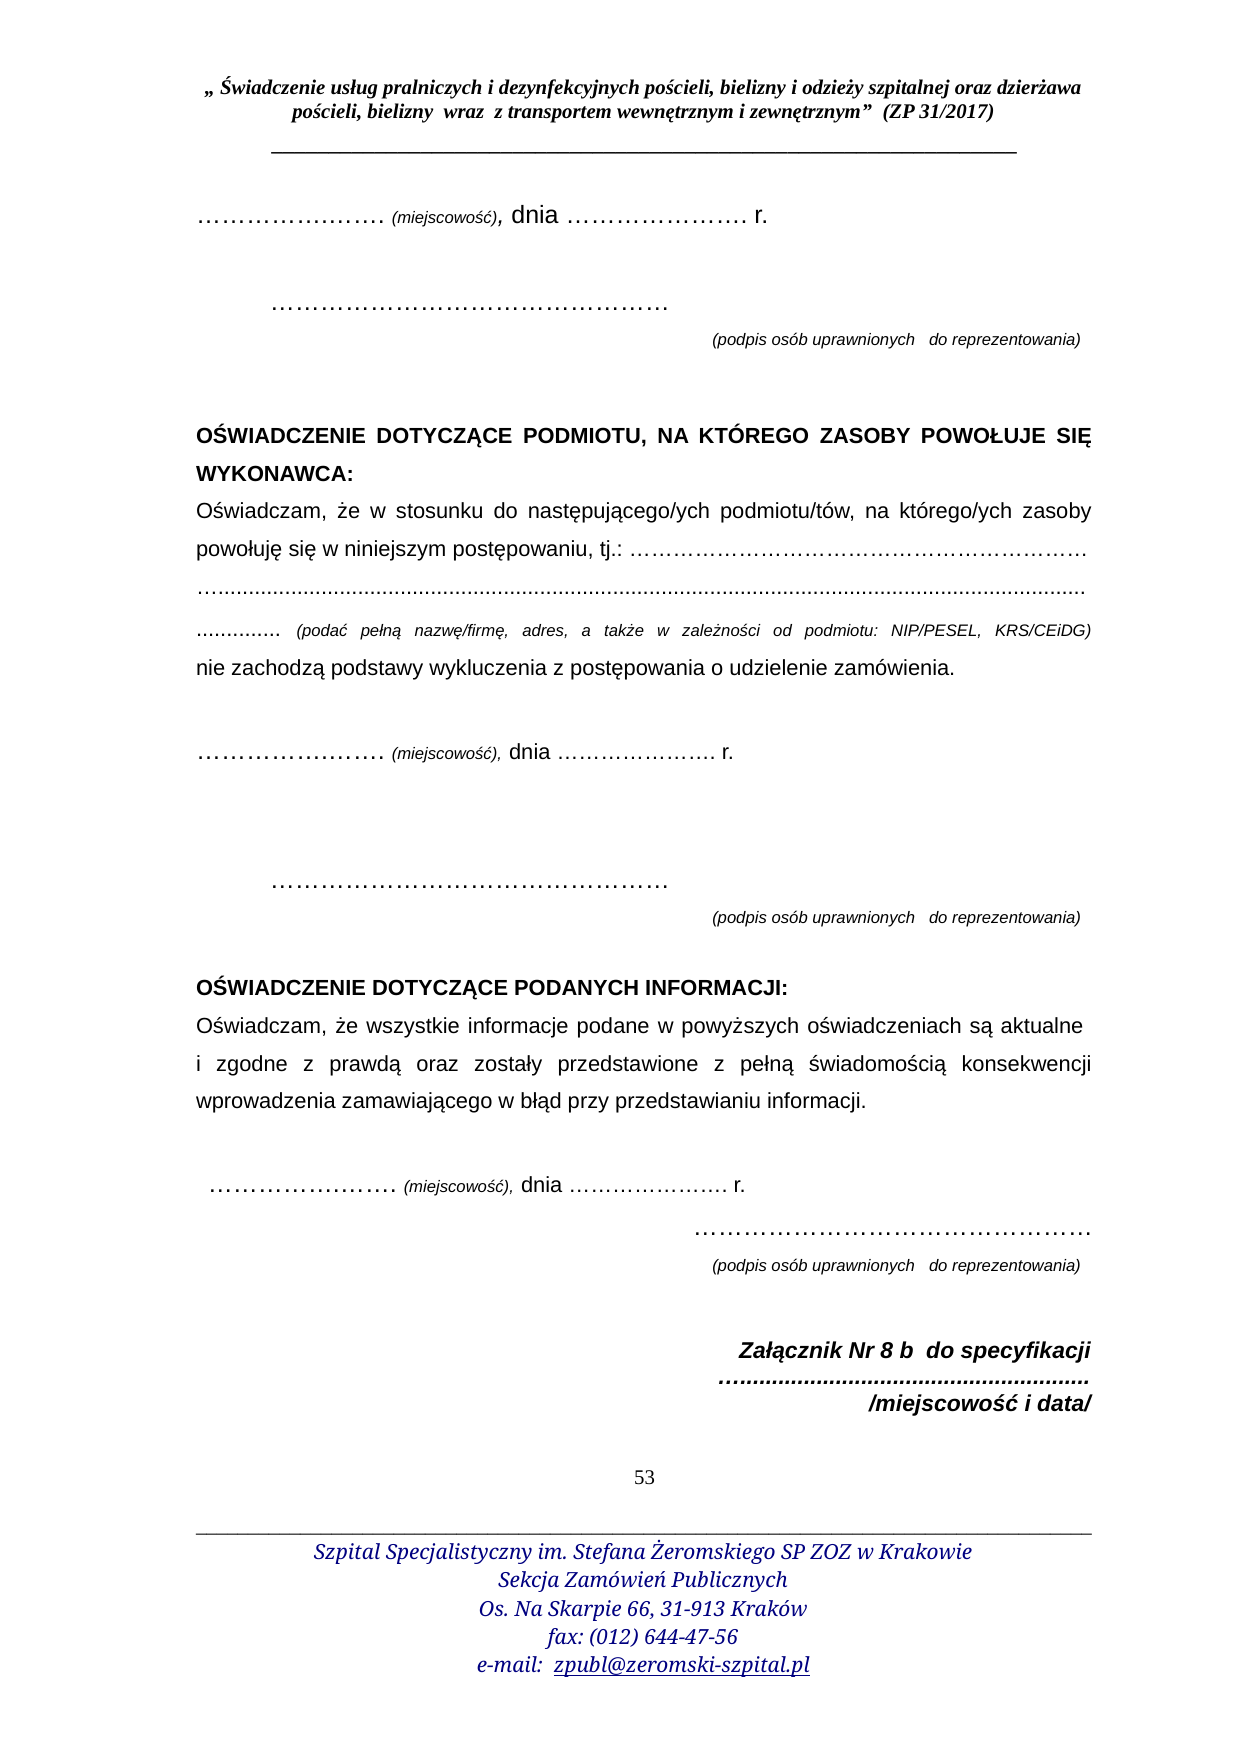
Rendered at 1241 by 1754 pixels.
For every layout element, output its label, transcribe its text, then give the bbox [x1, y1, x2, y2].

text …………….……. (miejscowość), dnia …………………. r. [196, 736, 1093, 764]
text (podpis osób uprawnionych do reprezentowania) [196, 908, 1093, 927]
text Załącznik Nr 8 b do specyfikacji [196, 1337, 1093, 1363]
text ………………………………………… [196, 822, 1093, 894]
text Oświadczam, że wszystkie informacje podane w powyższych oświadczeniach są aktualne i zgodne z prawdą oraz zostały przedstawione z pełną świadomością konsekwencji wprowadzenia zamawiającego w błąd przy przedstawianiu informacji. [196, 1013, 1093, 1113]
text …………….……. (miejscowość), dnia …………………. r. [196, 200, 1093, 229]
text OŚWIADCZENIE DOTYCZĄCE PODMIOTU, NA KTÓREGO ZASOBY POWOŁUJE SIĘ WYKONAWCA: [196, 423, 1093, 486]
text Oświadczam, że w stosunku do następującego/ych podmiotu/tów, na którego/ych zasoby powołuję się w niniejszym postępowaniu, tj.: …………………………………………………………............................................................................................................................................................. (podać pełną nazwę/firmę, adres, a także w zależności od podmiotu: NIP/PESEL, KRS/CEiDG) nie zachodzą podstawy wykluczenia z postępowania o udzielenie zamówienia. [196, 498, 1093, 680]
text (podpis osób uprawnionych do reprezentowania) [196, 330, 1093, 349]
text ………………………………………… [196, 243, 1093, 315]
text (podpis osób uprawnionych do reprezentowania) [196, 1255, 1093, 1274]
text OŚWIADCZENIE DOTYCZĄCE PODANYCH INFORMACJI: [196, 975, 1093, 1000]
text …....................................................... /miejscowość i data/ [196, 1363, 1093, 1416]
text …………….……. (miejscowość), dnia …………………. r. ………………………………………… [196, 1169, 1093, 1241]
